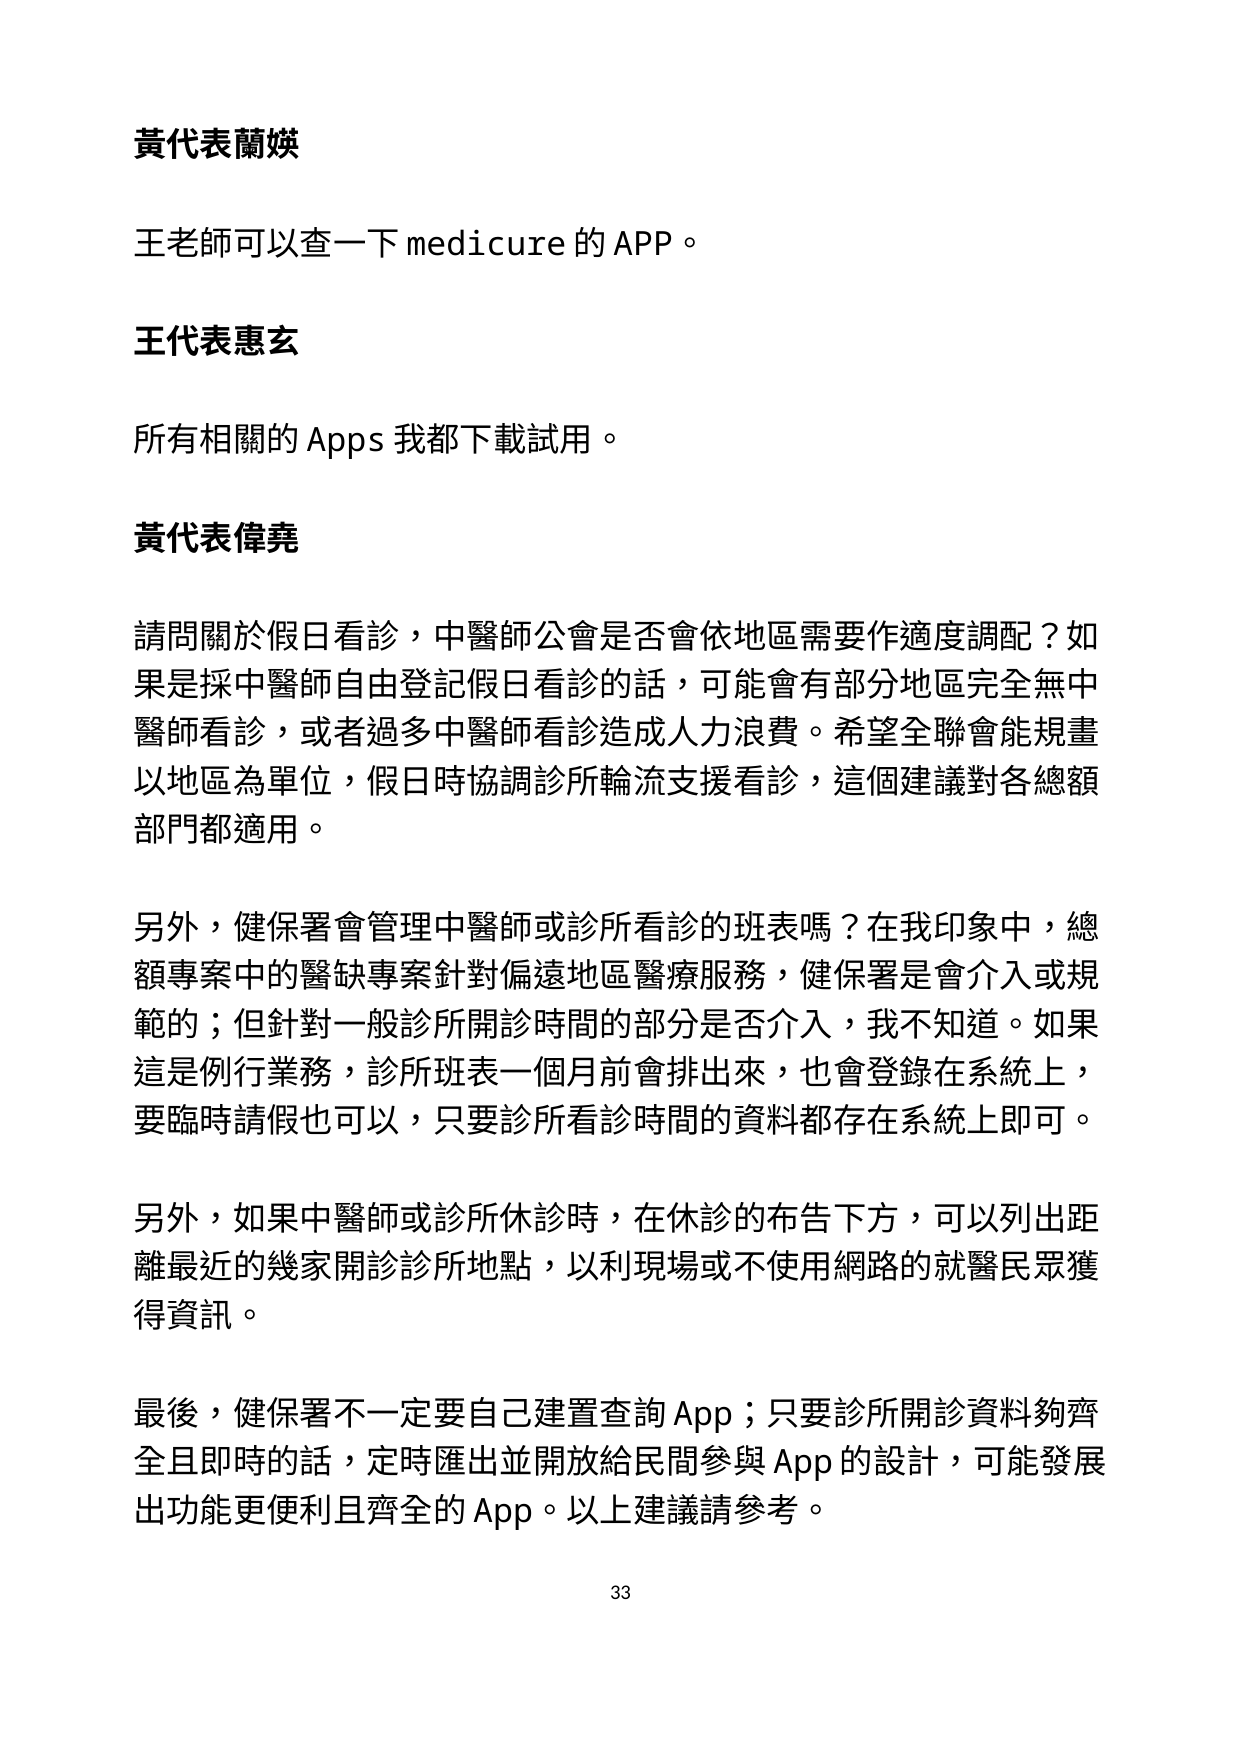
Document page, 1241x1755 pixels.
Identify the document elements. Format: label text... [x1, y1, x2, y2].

text 請問關於假日看診，中醫師公會是否會依地區需要作適度調配？如果是採中醫師自由登記假日看診的話，可能會有部分地區完全無中醫師看診，或者過多中醫師看診造成人力浪費。希望全聯會能規畫以地區為單位，假日時協調診所輪流支援看診，這個建議對各總額部門都適用。 [133, 610, 1107, 851]
text 所有相關的Apps我都下載試用。 [133, 413, 1107, 461]
text 另外，健保署會管理中醫師或診所看診的班表嗎？在我印象中，總額專案中的醫缺專案針對偏遠地區醫療服務，健保署是會介入或規範的；但針對一般診所開診時間的部分是否介入，我不知道。如果這是例行業務，診所班表一個月前會排出來，也會登錄在系統上，要臨時請假也可以，只要診所看診時間的資料都存在系統上即可。 [133, 901, 1107, 1142]
text 王老師可以查一下medicure的APP。 [133, 216, 1107, 265]
text 另外，如果中醫師或診所休診時，在休診的布告下方，可以列出距離最近的幾家開診診所地點，以利現場或不使用網路的就醫民眾獲得資訊。 [133, 1192, 1107, 1337]
text 黃代表蘭媖 [133, 118, 1107, 166]
text 王代表惠玄 [133, 315, 1107, 363]
text 最後，健保署不一定要自己建置查詢App；只要診所開診資料夠齊全且即時的話，定時匯出並開放給民間參與App的設計，可能發展出功能更便利且齊全的App。以上建議請參考。 [133, 1387, 1107, 1532]
text 黃代表偉堯 [133, 511, 1107, 560]
